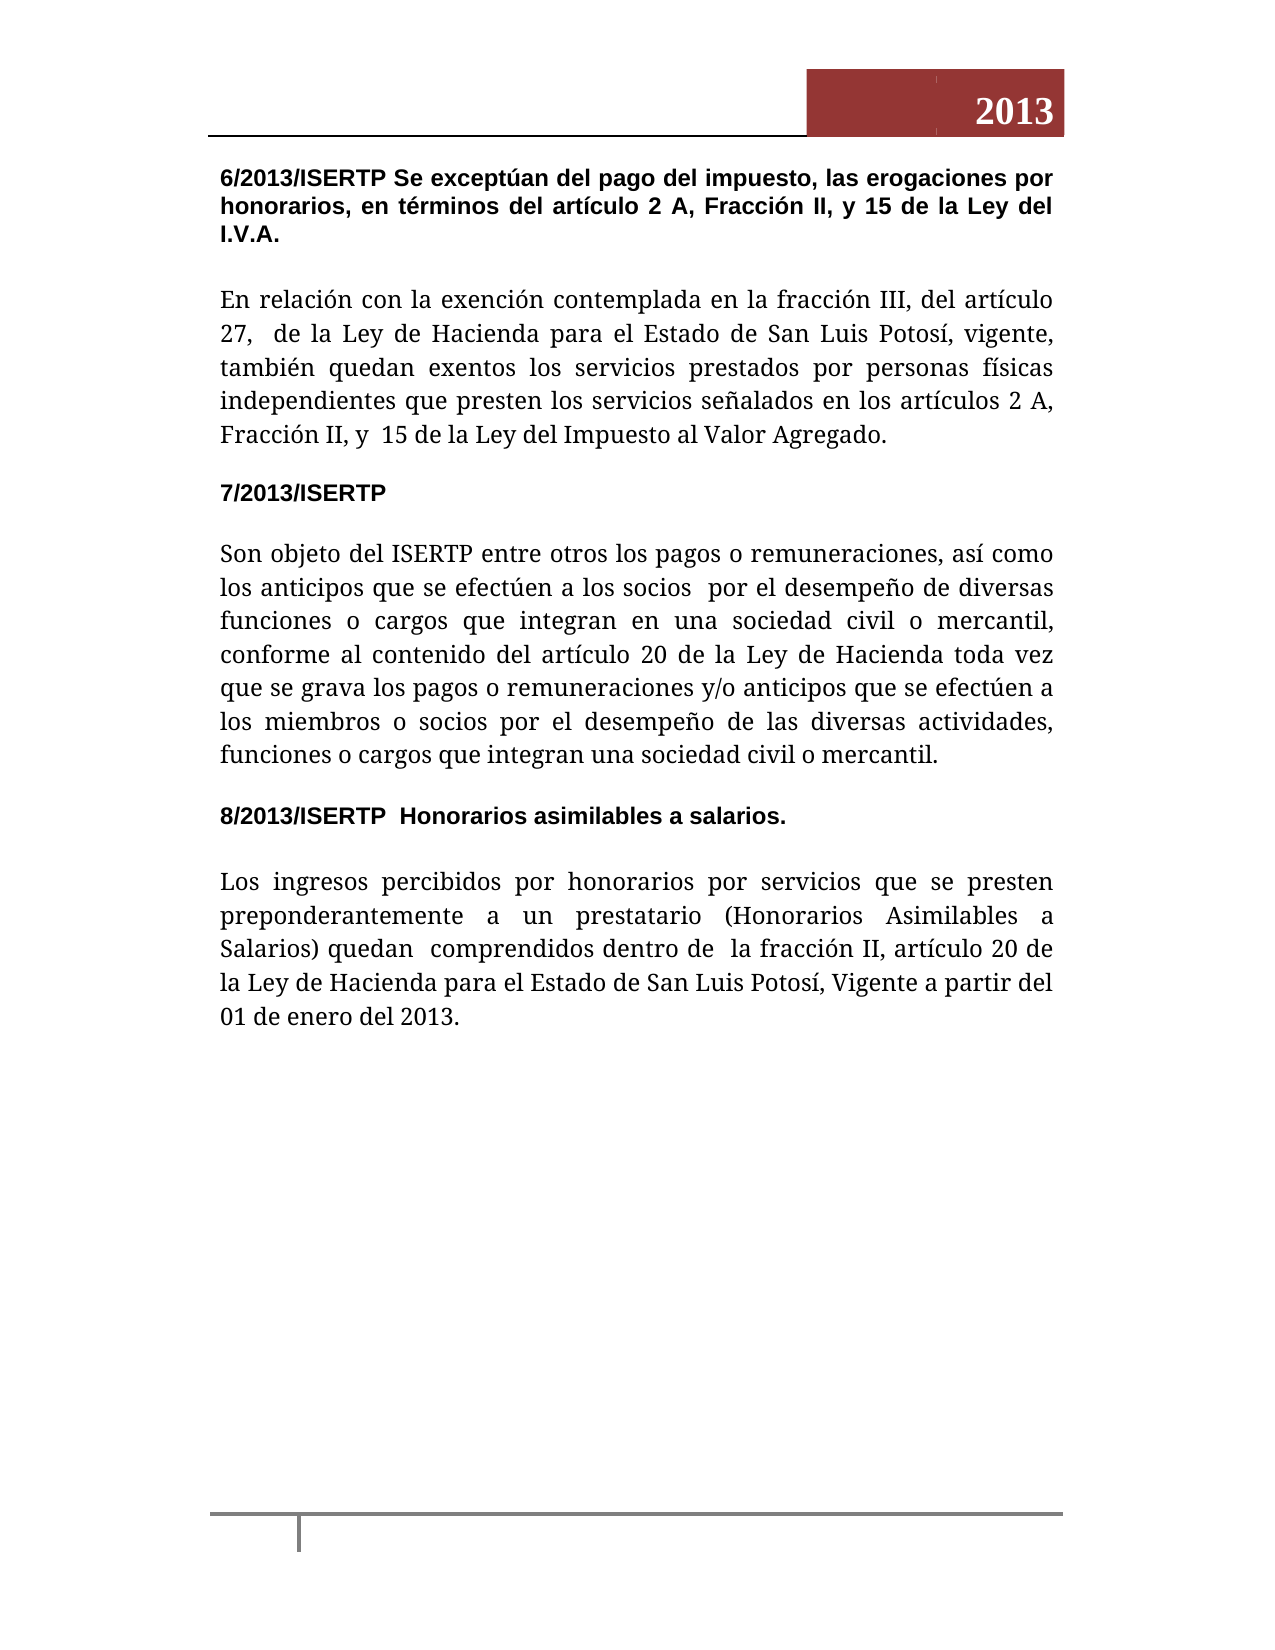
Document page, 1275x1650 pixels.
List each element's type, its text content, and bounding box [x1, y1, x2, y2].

text Son objeto del ISERTP entre otros los pagos o remuneraciones, así como los anticipos que se efectúen a los socios por el desempeño de diversas funciones o cargos que integran en una sociedad civil o mercantil, conforme al contenido del artículo 20 de la Ley de Hacienda toda vez que se grava los pagos o remuneraciones y/o anticipos que se efectúen a los miembros o socios por el desempeño de las diversas actividades, funciones o cargos que integran una sociedad civil o mercantil. [220, 537, 1055, 771]
text 8/2013/ISERTP Honorarios asimilables a salarios. [220, 802, 1055, 829]
text Los ingresos percibidos por honorarios por servicios que se presten preponderantemente a un prestatario (Honorarios Asimilables a Salarios) quedan comprendidos dentro de la fracción II, artículo 20 de la Ley de Hacienda para el Estado de San Luis Potosí, Vigente a partir del 01 de enero del 2013. [220, 865, 1055, 1032]
text En relación con la exención contemplada en la fracción III, del artículo 27, de la Ley de Hacienda para el Estado de San Luis Potosí, vigente, también quedan exentos los servicios prestados por personas físicas independientes que presten los servicios señalados en los artículos 2 A, Fracción II, y 15 de la Ley del Impuesto al Valor Agregado. [220, 283, 1055, 450]
text 6/2013/ISERTP Se exceptúan del pago del impuesto, las erogaciones por honorarios, en términos del artículo 2 A, Fracción II, y 15 de la Ley del I.V.A. [220, 163, 1055, 247]
text 7/2013/ISERTP [220, 478, 1055, 506]
